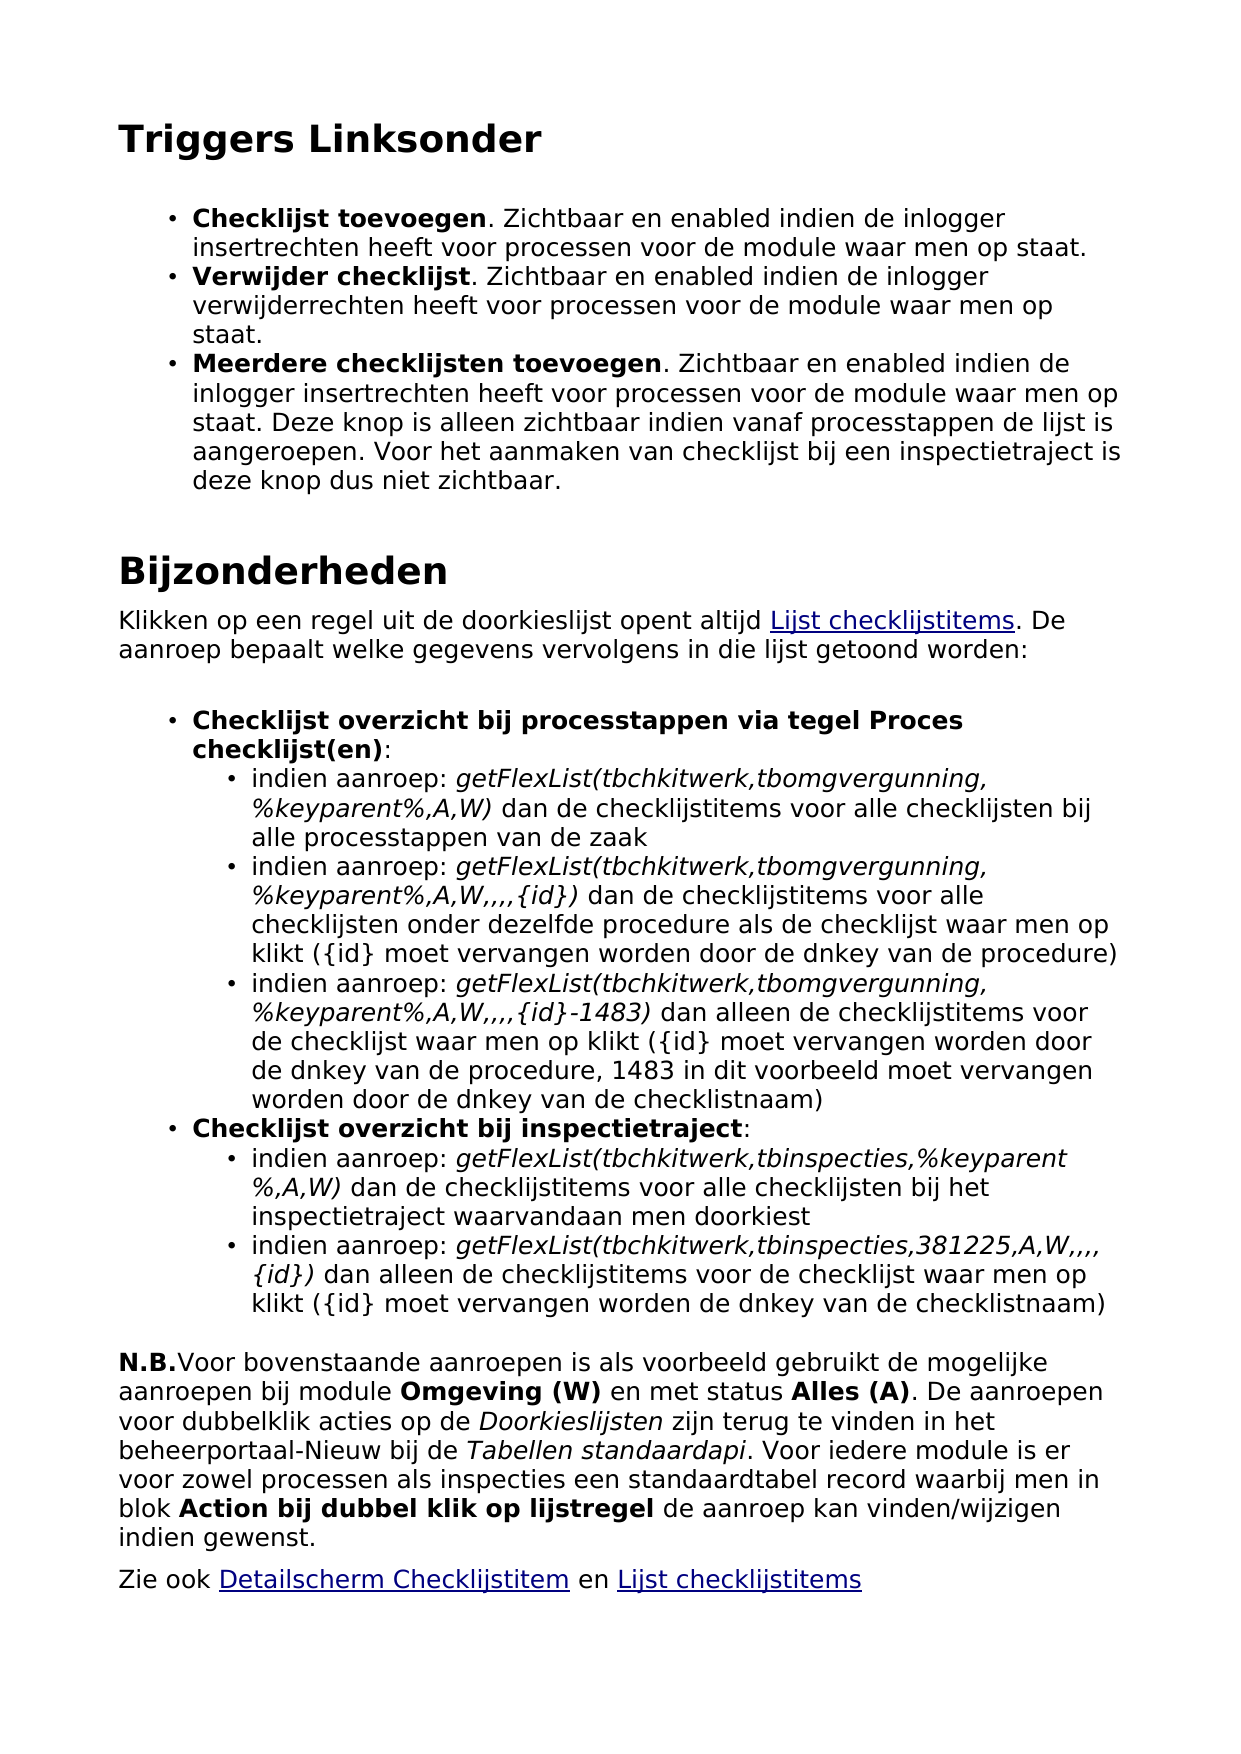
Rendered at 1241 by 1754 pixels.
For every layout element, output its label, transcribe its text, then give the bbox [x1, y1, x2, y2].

list indien aanroep: getFlexList(tbchkitwerk,tbinspecties,381225,A,W,,,,{id}) dan alleen de checklijstitems voor de checklijst waar men op klikt ({id} moet vervangen worden de dnkey van de checklistnaam) [236, 1231, 1122, 1319]
list indien aanroep: getFlexList(tbchkitwerk,tbomgvergunning,%keyparent%,A,W,,,,{id}-1483) dan alleen de checklijstitems voor de checklijst waar men op klikt ({id} moet vervangen worden door de dnkey van de procedure, 1483 in dit voorbeeld moet vervangen worden door de dnkey van de checklistnaam) [236, 969, 1122, 1115]
text Klikken op een regel uit de doorkieslijst opent altijd Lijst checklijstitems. De aanroep bepaalt welke gegevens vervolgens in die lijst getoond worden: [118, 606, 1122, 664]
subtitle Triggers Linksonder [118, 118, 1122, 162]
list Checklijst toevoegen. Zichtbaar en enabled indien de inlogger insertrechten heeft voor processen voor de module waar men op staat. [177, 204, 1122, 262]
text N.B.Voor bovenstaande aanroepen is als voorbeeld gebruikt de mogelijke aanroepen bij module Omgeving (W) en met status Alles (A). De aanroepen voor dubbelklik acties op de Doorkieslijsten zijn terug te vinden in het beheerportaal-Nieuw bij de Tabellen standaardapi. Voor iedere module is er voor zowel processen als inspecties een standaardtabel record waarbij men in blok Action bij dubbel klik op lijstregel de aanroep kan vinden/wijzigen indien gewenst. [118, 1348, 1122, 1552]
list Checklijst overzicht bij processtappen via tegel Proces checklijst(en): [177, 706, 1122, 765]
list Meerdere checklijsten toevoegen. Zichtbaar en enabled indien de inlogger insertrechten heeft voor processen voor de module waar men op staat. Deze knop is alleen zichtbaar indien vanaf processtappen de lijst is aangeroepen. Voor het aanmaken van checklijst bij een inspectietraject is deze knop dus niet zichtbaar. [177, 349, 1122, 495]
list Checklijst overzicht bij inspectietraject: [177, 1115, 1122, 1144]
subtitle Bijzonderheden [118, 550, 1122, 593]
list indien aanroep: getFlexList(tbchkitwerk,tbomgvergunning,%keyparent%,A,W) dan de checklijstitems voor alle checklijsten bij alle processtappen van de zaak [236, 765, 1122, 852]
list indien aanroep: getFlexList(tbchkitwerk,tbomgvergunning,%keyparent%,A,W,,,,{id}) dan de checklijstitems voor alle checklijsten onder dezelfde procedure als de checklijst waar men op klikt ({id} moet vervangen worden door de dnkey van de procedure) [236, 852, 1122, 969]
text Zie ook Detailscherm Checklijstitem en Lijst checklijstitems [118, 1565, 1122, 1594]
list indien aanroep: getFlexList(tbchkitwerk,tbinspecties,%keyparent%,A,W) dan de checklijstitems voor alle checklijsten bij het inspectietraject waarvandaan men doorkiest [236, 1144, 1122, 1231]
list Verwijder checklijst. Zichtbaar en enabled indien de inlogger verwijderrechten heeft voor processen voor de module waar men op staat. [177, 262, 1122, 349]
